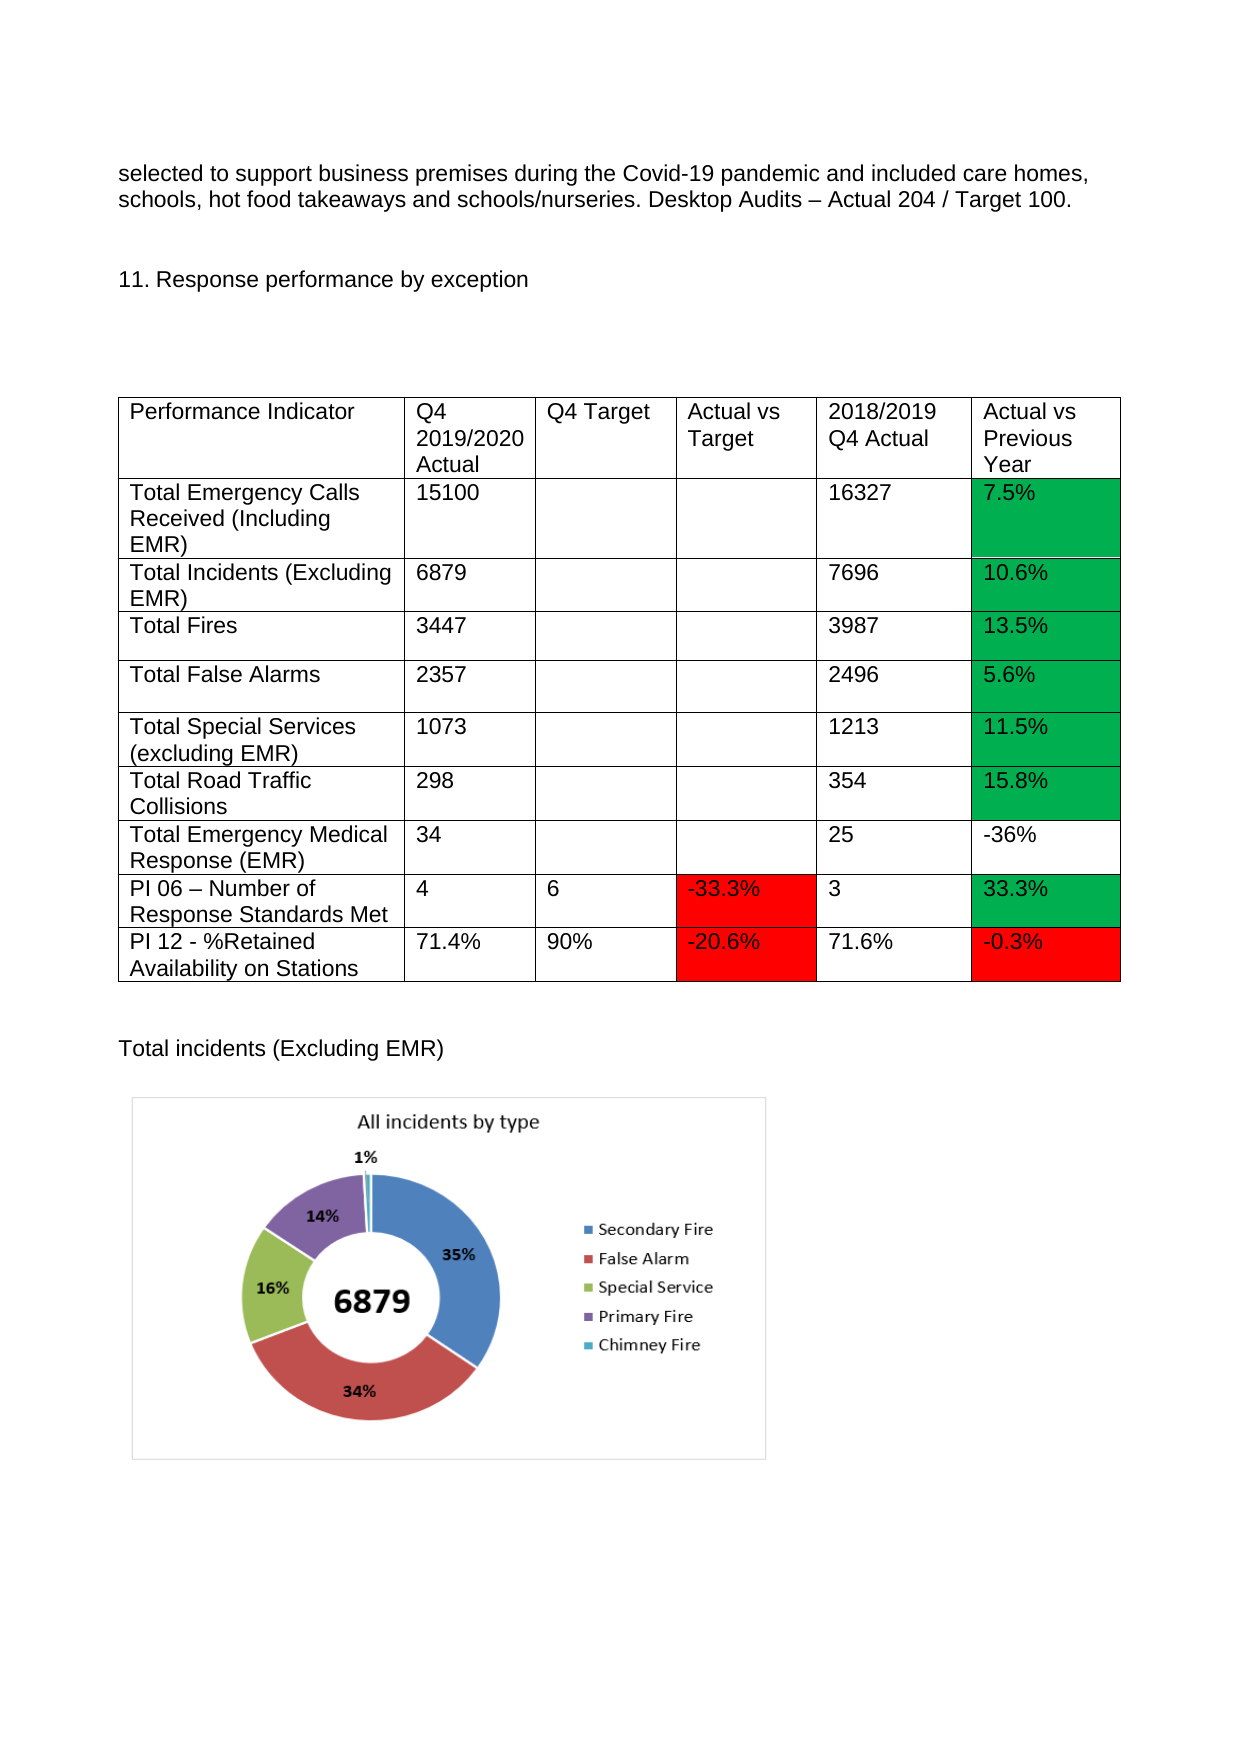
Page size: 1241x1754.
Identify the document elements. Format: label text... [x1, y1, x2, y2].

table_cell 2496 [817, 661, 971, 712]
table_header Performance Indicator [119, 398, 404, 477]
table_cell 7.5% [972, 479, 1120, 557]
table_cell [677, 767, 816, 820]
table_cell 6 [536, 875, 676, 927]
table_cell PI 12 - %Retained Availability on Stations [119, 928, 404, 981]
table_cell 354 [817, 767, 971, 820]
table_cell [536, 612, 676, 660]
table_header Actual vs Previous Year [972, 398, 1120, 477]
list Response performance by exception [118, 266, 1108, 292]
table_cell 3 [817, 875, 971, 927]
table_cell Total Fires [119, 612, 404, 660]
table_cell 298 [405, 767, 535, 820]
table_cell 3447 [405, 612, 535, 660]
table_cell [677, 559, 816, 611]
table_cell Total False Alarms [119, 661, 404, 712]
table_cell [677, 612, 816, 660]
table_cell Total Incidents (Excluding EMR) [119, 559, 404, 611]
table_header 2018/2019 Q4 Actual [817, 398, 971, 477]
table_cell 1213 [817, 713, 971, 766]
table_header Q4 2019/2020 Actual [405, 398, 535, 477]
table_cell Total Road Traffic Collisions [119, 767, 404, 820]
table_cell 90% [536, 928, 676, 981]
table_cell 25 [817, 821, 971, 873]
table_header Actual vs Target [677, 398, 816, 477]
table_cell [536, 821, 676, 873]
table_cell 13.5% [972, 612, 1120, 660]
table_cell -36% [972, 821, 1120, 873]
table_cell 15100 [405, 479, 535, 557]
table_cell [536, 767, 676, 820]
table_cell [677, 479, 816, 557]
table_cell -20.6% [677, 928, 816, 981]
table_cell [677, 661, 816, 712]
table_cell 7696 [817, 559, 971, 611]
table_cell 16327 [817, 479, 971, 557]
table_cell 1073 [405, 713, 535, 766]
text selected to support business premises during the Covid-19 pandemic and included care homes, schools, hot food takeaways and schools/nurseries. Desktop Audits – Actual 204 / Target 100. [118, 160, 1108, 213]
table_cell 33.3% [972, 875, 1120, 927]
table_cell [536, 559, 676, 611]
table_cell Total Emergency Medical Response (EMR) [119, 821, 404, 873]
table_cell 3987 [817, 612, 971, 660]
table_cell 6879 [405, 559, 535, 611]
table_cell 71.6% [817, 928, 971, 981]
table_header Q4 Target [536, 398, 676, 477]
table_cell Total Special Services (excluding EMR) [119, 713, 404, 766]
table_cell 4 [405, 875, 535, 927]
table_cell 2357 [405, 661, 535, 712]
table_cell 15.8% [972, 767, 1120, 820]
table_cell Total Emergency Calls Received (Including EMR) [119, 479, 404, 557]
table_cell [677, 821, 816, 873]
table_cell -33.3% [677, 875, 816, 927]
table_cell 34 [405, 821, 535, 873]
table_cell -0.3% [972, 928, 1120, 981]
table_cell [536, 479, 676, 557]
text Total incidents (Excluding EMR) [118, 1035, 1108, 1061]
table_cell 71.4% [405, 928, 535, 981]
table_cell [536, 713, 676, 766]
table_cell 10.6% [972, 559, 1120, 611]
table_cell [677, 713, 816, 766]
table_cell 5.6% [972, 661, 1120, 712]
table_cell PI 06 – Number of Response Standards Met [119, 875, 404, 927]
table_cell [536, 661, 676, 712]
table_cell 11.5% [972, 713, 1120, 766]
